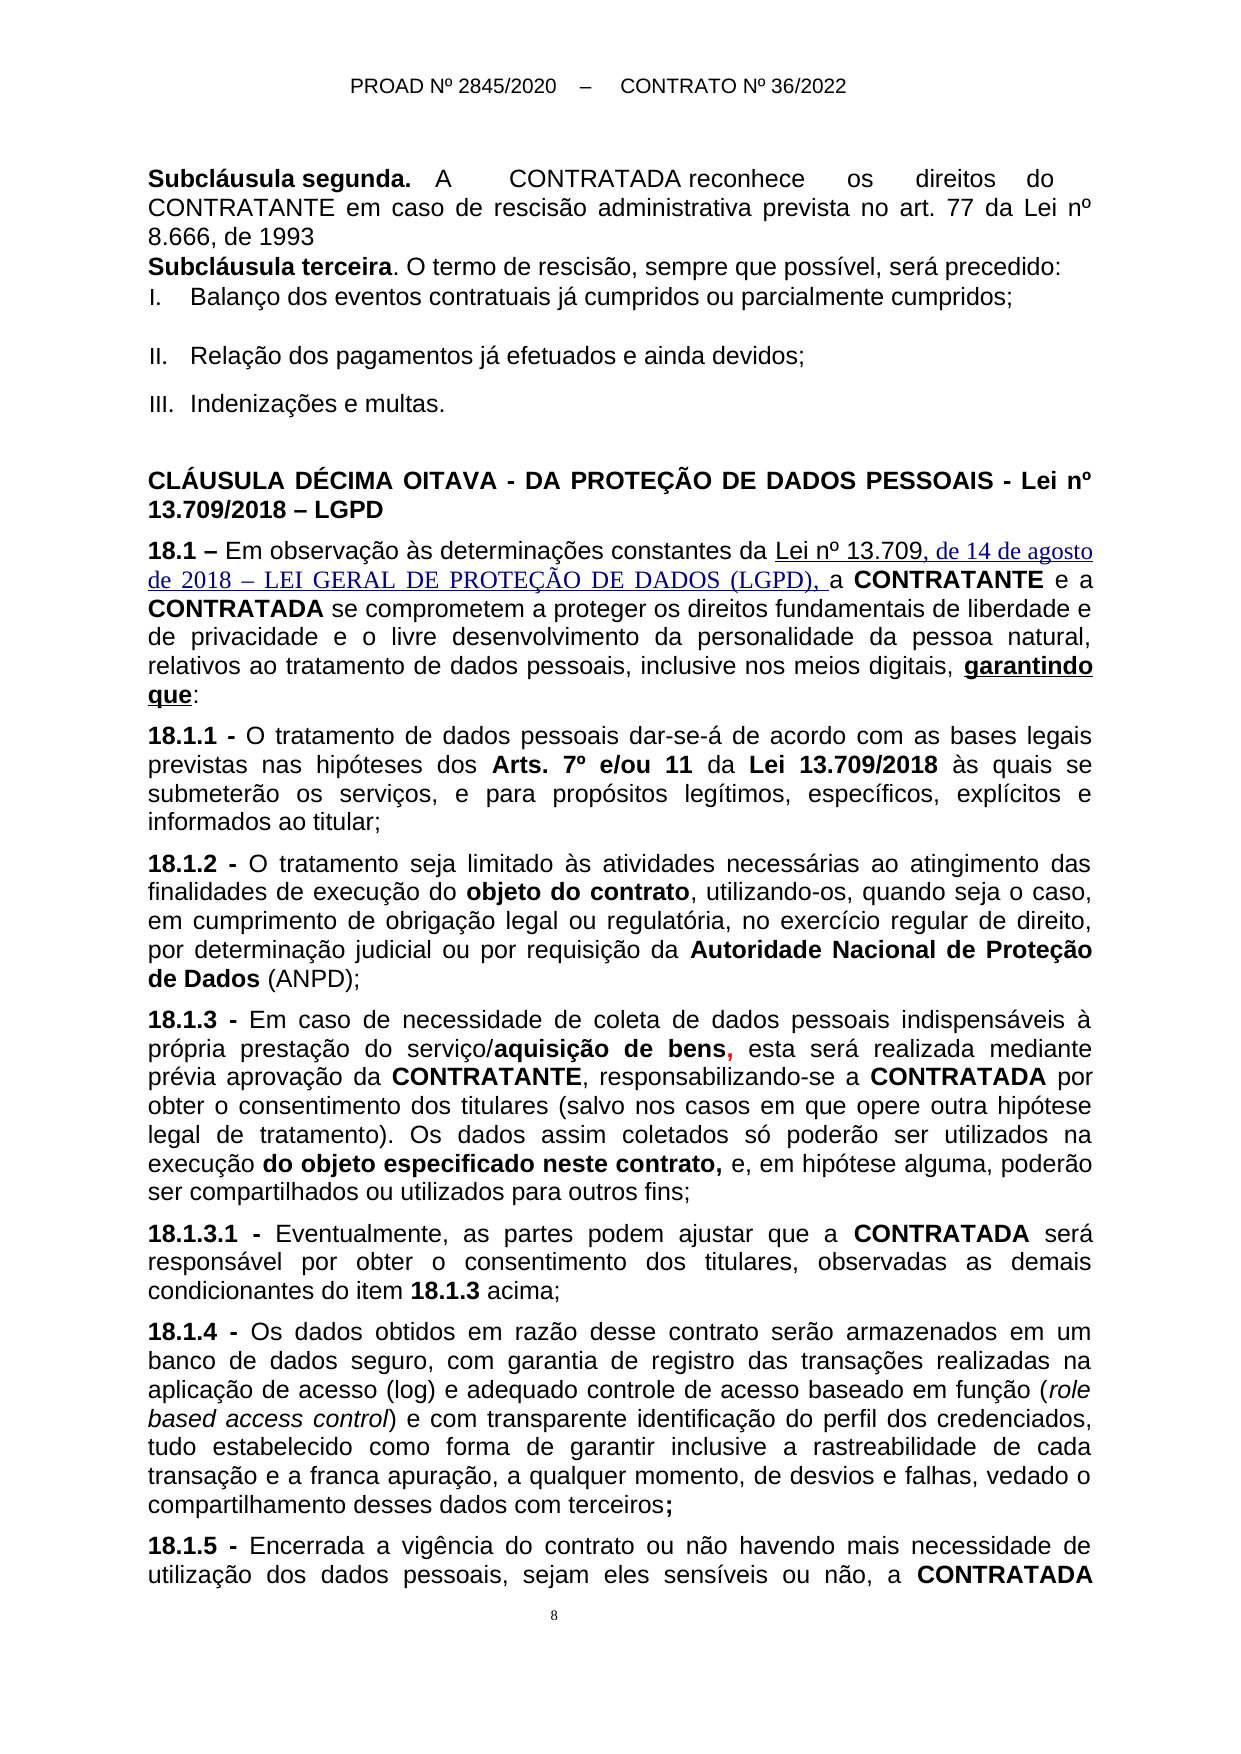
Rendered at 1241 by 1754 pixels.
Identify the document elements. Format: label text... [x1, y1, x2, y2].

text 18.1.2 - O tratamento seja limitado às atividades necessárias ao atingimento das finalidades de execução do objeto do contrato, utilizando-os, quando seja o caso, em cumprimento de obrigação legal ou regulatória, no exercício regular de direito, por determinação judicial ou por requisição da Autoridade Nacional de Proteção de Dados (ANPD); [148, 849, 1093, 992]
text 18.1 – Em observação às determinações constantes da Lei nº 13.709, de 14 de agosto de 2018 – LEI GERAL DE PROTEÇÃO DE DADOS (LGPD), a CONTRATANTE e a CONTRATADA se comprometem a proteger os direitos fundamentais de liberdade e de privacidade e o livre desenvolvimento da personalidade da pessoa natural, relativos ao tratamento de dados pessoais, inclusive nos meios digitais, garantindo que: [148, 536, 1093, 709]
text CLÁUSULA DÉCIMA OITAVA - DA PROTEÇÃO DE DADOS PESSOAIS - Lei nº 13.709/2018 – LGPD [148, 466, 1093, 523]
list Indenizações e multas. [149, 388, 967, 419]
text Subcláusula terceira. O termo de rescisão, sempre que possível, será precedido: [148, 251, 1088, 280]
text Subcláusula segunda. A CONTRATADA reconhece os direitos do CONTRATANTE em caso de rescisão administrativa prevista no art. 77 da Lei nº 8.666, de 1993 [148, 164, 1093, 250]
text 18.1.4 - Os dados obtidos em razão desse contrato serão armazenados em um banco de dados seguro, com garantia de registro das transações realizadas na aplicação de acesso (log) e adequado controle de acesso baseado em função (role based access control) e com transparente identificação do perfil dos credenciados, tudo estabelecido como forma de garantir inclusive a rastreabilidade de cada transação e a franca apuração, a qualquer momento, de desvios e falhas, vedado o compartilhamento desses dados com terceiros; [148, 1317, 1093, 1519]
list Relação dos pagamentos já efetuados e ainda devidos; [149, 341, 967, 371]
text 18.1.3 - Em caso de necessidade de coleta de dados pessoais indispensáveis à própria prestação do serviço/aquisição de bens, esta será realizada mediante prévia aprovação da CONTRATANTE, responsabilizando-se a CONTRATADA por obter o consentimento dos titulares (salvo nos casos em que opere outra hipótese legal de tratamento). Os dados assim coletados só poderão ser utilizados na execução do objeto especificado neste contrato, e, em hipótese alguma, poderão ser compartilhados ou utilizados para outros fins; [148, 1005, 1093, 1206]
text 18.1.1 - O tratamento de dados pessoais dar-se-á de acordo com as bases legais previstas nas hipóteses dos Arts. 7º e/ou 11 da Lei 13.709/2018 às quais se submeterão os serviços, e para propósitos legítimos, específicos, explícitos e informados ao titular; [148, 721, 1093, 836]
list Balanço dos eventos contratuais já cumpridos ou parcialmente cumpridos; [149, 281, 1090, 312]
text 18.1.3.1 - Eventualmente, as partes podem ajustar que a CONTRATADA será responsável por obter o consentimento dos titulares, observadas as demais condicionantes do item 18.1.3 acima; [148, 1219, 1093, 1305]
text 18.1.5 - Encerrada a vigência do contrato ou não havendo mais necessidade de utilização dos dados pessoais, sejam eles sensíveis ou não, a CONTRATADA [148, 1531, 1093, 1589]
